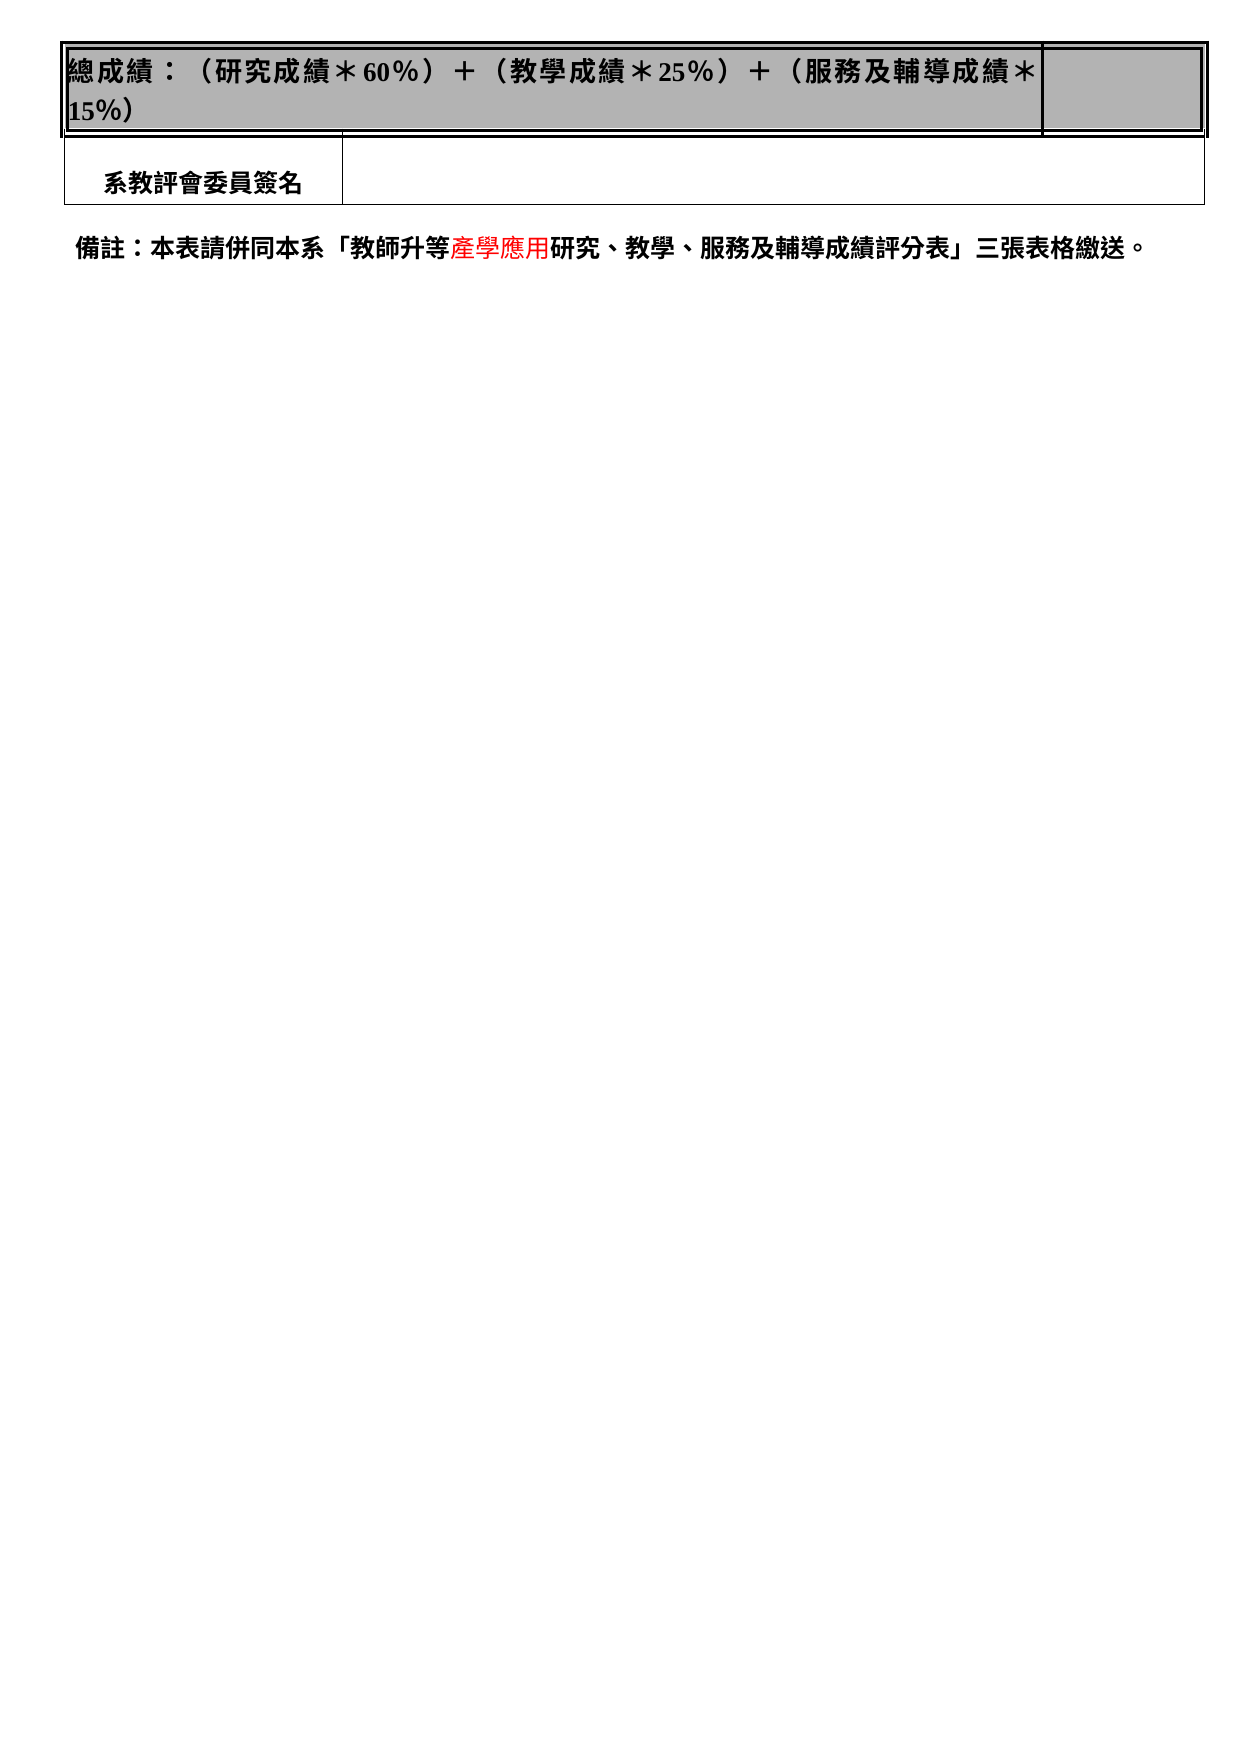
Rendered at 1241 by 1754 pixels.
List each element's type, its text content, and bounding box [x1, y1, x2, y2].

table_cell [1044, 129, 1204, 135]
table_cell [65, 129, 342, 135]
table_cell [343, 138, 1204, 203]
text 備註：本表請併同本系「教師升等產學應用研究、教學、服務及輔導成績評分表」三張表格繳送。 [75, 205, 1165, 267]
table_cell [1044, 44, 1205, 128]
table_cell [1044, 50, 1200, 128]
table_cell 系教評會委員簽名 [65, 138, 342, 203]
table_cell 總成績：（研究成績＊60％）＋（教學成績＊25％）＋（服務及輔導成績＊15％） [65, 44, 1041, 128]
